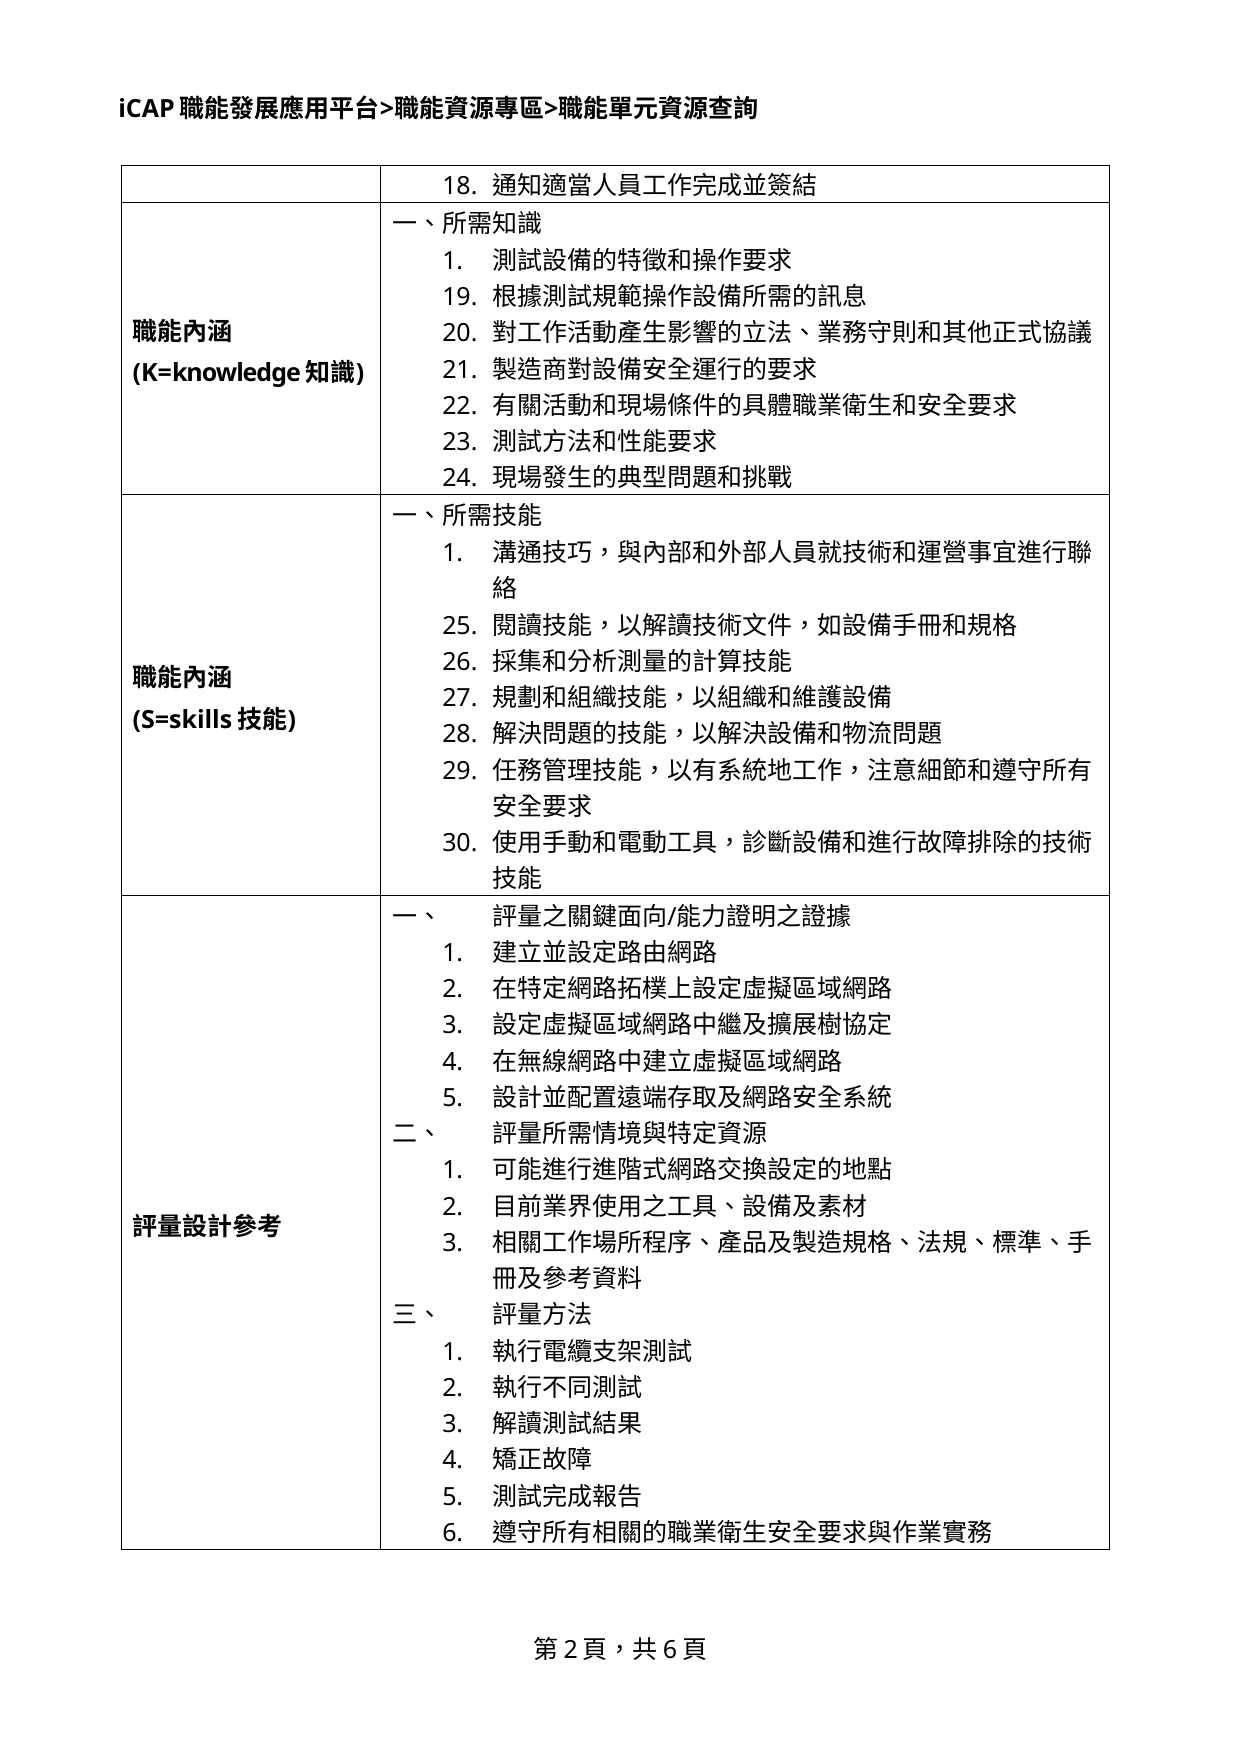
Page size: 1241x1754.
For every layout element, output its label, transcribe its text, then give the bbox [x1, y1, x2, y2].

table_cell 準備與設置電纜測試 取得相關立法、規範、法規與標準 依據自適當人員取得的工作計畫考量工作內容，並安排工作現場的安全性 若在現場發現安全危害，通知適當人員 決定電纜支架的類型與電纜路徑，並找出測試條件 取得工具與安全設備與安全、有效率進行任務 挑選與使用所需的保護設備，確保在現場進行測試時的安全性 決定是否需要斷電及其程度、地點與時間，並與適當人員協商 依據製造商說明挑選與安裝合適的測試設備，確保電纜測試過程與測試數據的相關性 確保設備校準認證是最新的，並降低得到不可靠測試數據的可能性，並確保其可追溯性 執行電纜測試 遵守職業衛生與安全與環境要求，並找出與避免其他服務 決定並記錄電纜參數，供性能評估時參考 依據設備與企業說明要求，執行特定電纜種類的性能與目的測試 解讀測試結果並決定後續處理 紀錄測試結果以供評估，並與製造商說明以及現場說明進行比較 分析測試結果，並參考電纜參數評估電纜性能 診斷電纜故障問題，並安排修理或修改 故障矯正後重新測試該電纜 紀錄測試結果並清理現場 根據企業指導原則，立即產出評估後的測試結果以免測試結果過時 更新現場與安裝檔案，確保系統性能資訊的可追溯性 根據企業指導原則，電纜的壽命期間將測試紀錄細節歸檔 移除工作現場的廢棄物與殘骸，並環保廢棄 通知適當人員工作完成並簽結 [381, 166, 1109, 202]
table_cell 所需技能 溝通技巧，與內部和外部人員就技術和運營事宜進行聯絡 閱讀技能，以解讀技術文件，如設備手冊和規格 採集和分析測量的計算技能 規劃和組織技能，以組織和維護設備 解決問題的技能，以解決設備和物流問題 任務管理技能，以有系統地工作，注意細節和遵守所有安全要求 使用手動和電動工具，診斷設備和進行故障排除的技術技能 [381, 495, 1109, 895]
table_cell 所需知識 測試設備的特徵和操作要求 根據測試規範操作設備所需的訊息 對工作活動產生影響的立法、業務守則和其他正式協議 製造商對設備安全運行的要求 有關活動和現場條件的具體職業衛生和安全要求 測試方法和性能要求 現場發生的典型問題和挑戰 [381, 203, 1109, 494]
table_cell 職能內涵 (K=knowledge知識) [122, 203, 380, 494]
table_cell [122, 166, 380, 202]
table_cell 職能內涵 (S=skills技能) [122, 495, 380, 895]
table_cell 評量之關鍵面向/能力證明之證據 建立並設定路由網路 在特定網路拓樸上設定虛擬區域網路 設定虛擬區域網路中繼及擴展樹協定 在無線網路中建立虛擬區域網路 設計並配置遠端存取及網路安全系統 評量所需情境與特定資源 可能進行進階式網路交換設定的地點 目前業界使用之工具、設備及素材 相關工作場所程序、產品及製造規格、法規、標準、手冊及參考資料 評量方法 執行電纜支架測試 執行不同測試 解讀測試結果 矯正故障 測試完成報告 遵守所有相關的職業衛生安全要求與作業實務 [381, 896, 1109, 1549]
table_cell 評量設計參考 [122, 896, 380, 1549]
